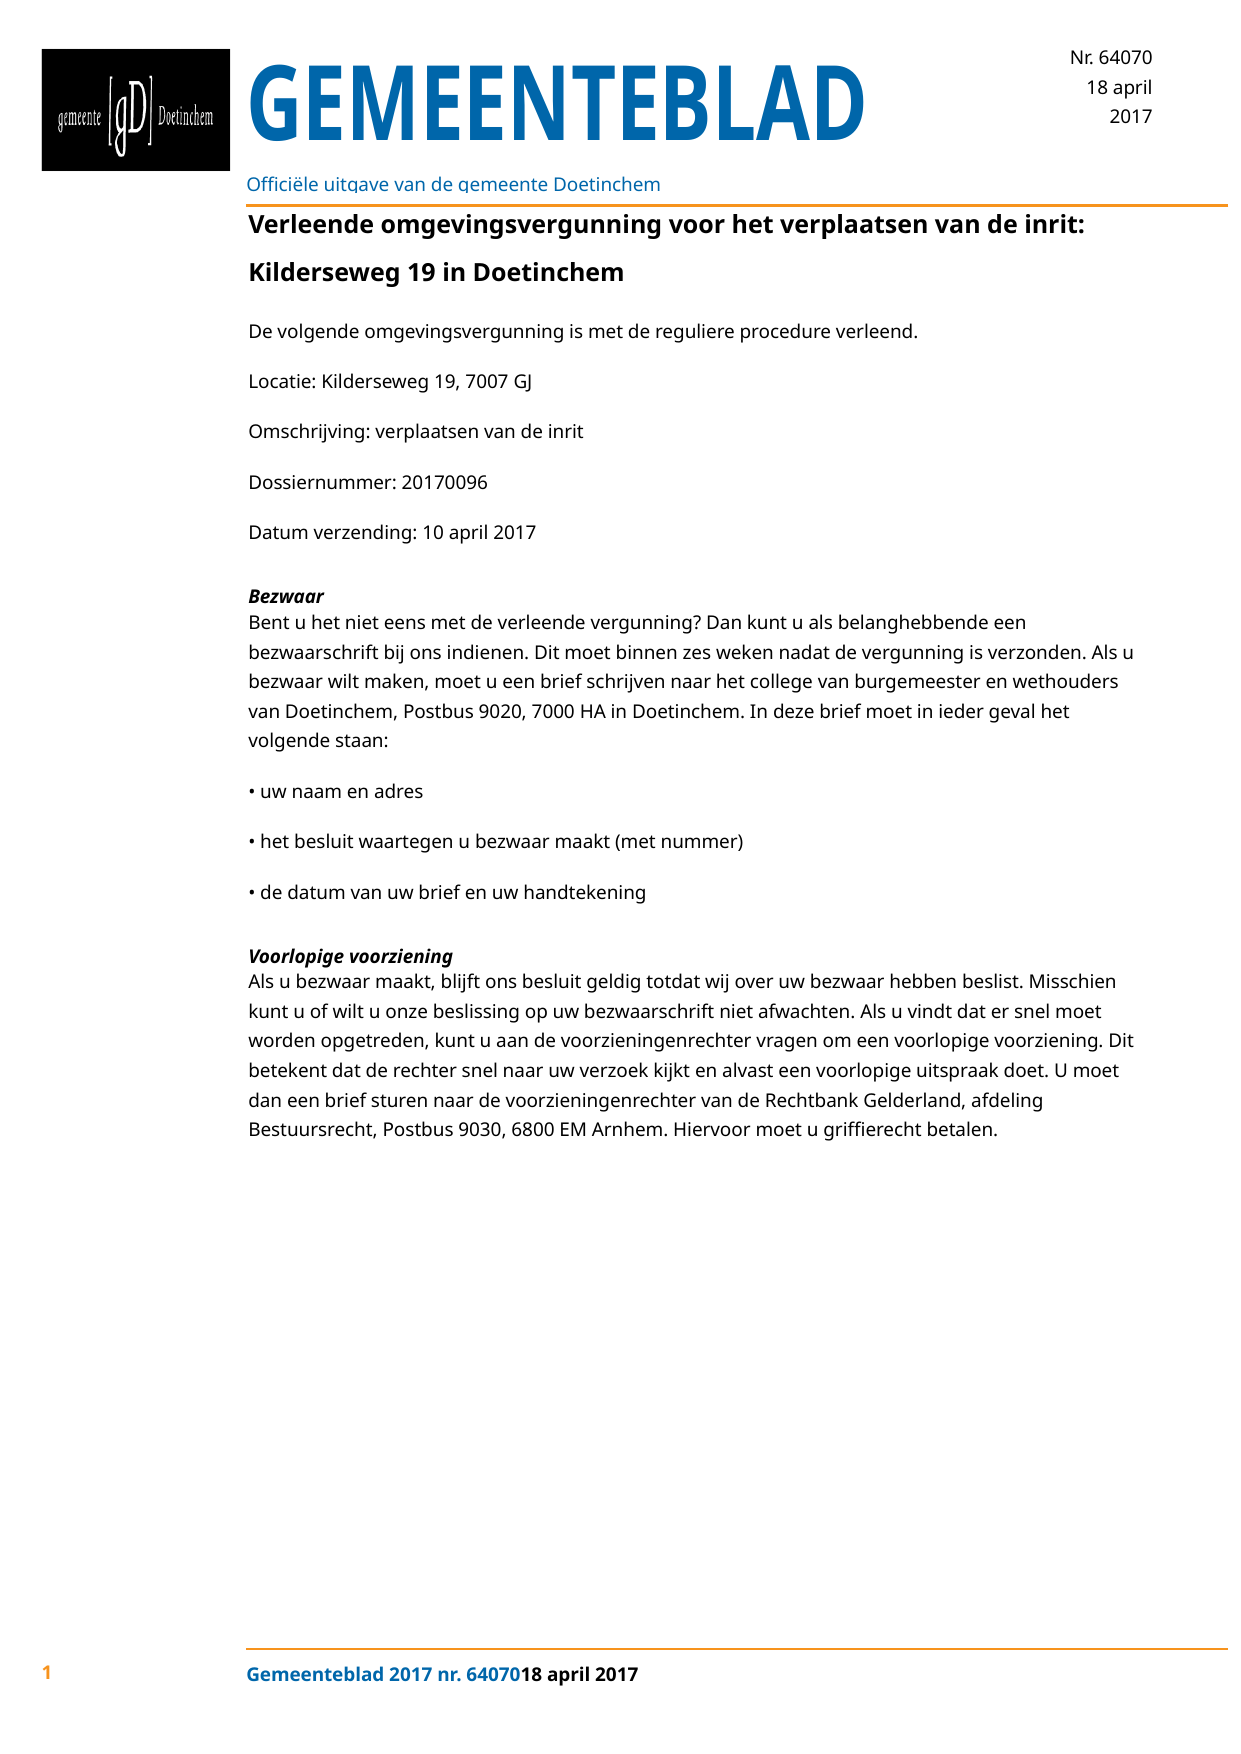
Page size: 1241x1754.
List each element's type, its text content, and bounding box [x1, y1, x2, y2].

text • de datum van uw brief en uw handtekening [248, 879, 1152, 904]
text Locatie: Kilderseweg 19, 7007 GJ [248, 368, 1152, 394]
text Bent u het niet eens met de verleende vergunning? Dan kunt u als belanghebbende een bezwaarschrift bij ons indienen. Dit moet binnen zes weken nadat de vergunning is verzonden. Als u bezwaar wilt maken, moet u een brief schrijven naar het college van burgemeester en wethouders van Doetinchem, Postbus 9020, 7000 HA in Doetinchem. In deze brief moet in ieder geval het volgende staan: [248, 609, 1152, 753]
text Dossiernummer: 20170096 [248, 469, 1152, 495]
text • uw naam en adres [248, 778, 1152, 804]
text Bezwaar [248, 583, 1152, 609]
picture [41, 47, 231, 172]
text Verleende omgevingsvergunning voor het verplaatsen van de inrit: Kilderseweg 19 in Doetinchem [248, 207, 1152, 288]
text Voorlopige voorziening [248, 943, 1152, 968]
text Omschrijving: verplaatsen van de inrit [248, 419, 1152, 444]
text Als u bezwaar maakt, blijft ons besluit geldig totdat wij over uw bezwaar hebben beslist. Misschien kunt u of wilt u onze beslissing op uw bezwaarschrift niet afwachten. Als u vindt dat er snel moet worden opgetreden, kunt u aan de voorzieningenrechter vragen om een voorlopige voorziening. Dit betekent dat de rechter snel naar uw verzoek kijkt en alvast een voorlopige uitspraak doet. U moet dan een brief sturen naar de voorzieningenrechter van de Rechtbank Gelderland, afdeling Bestuursrecht, Postbus 9030, 6800 EM Arnhem. Hiervoor moet u griffierecht betalen. [248, 968, 1152, 1142]
text • het besluit waartegen u bezwaar maakt (met nummer) [248, 828, 1152, 854]
text De volgende omgevingsvergunning is met de reguliere procedure verleend. [248, 318, 1152, 344]
text Datum verzending: 10 april 2017 [248, 519, 1152, 545]
